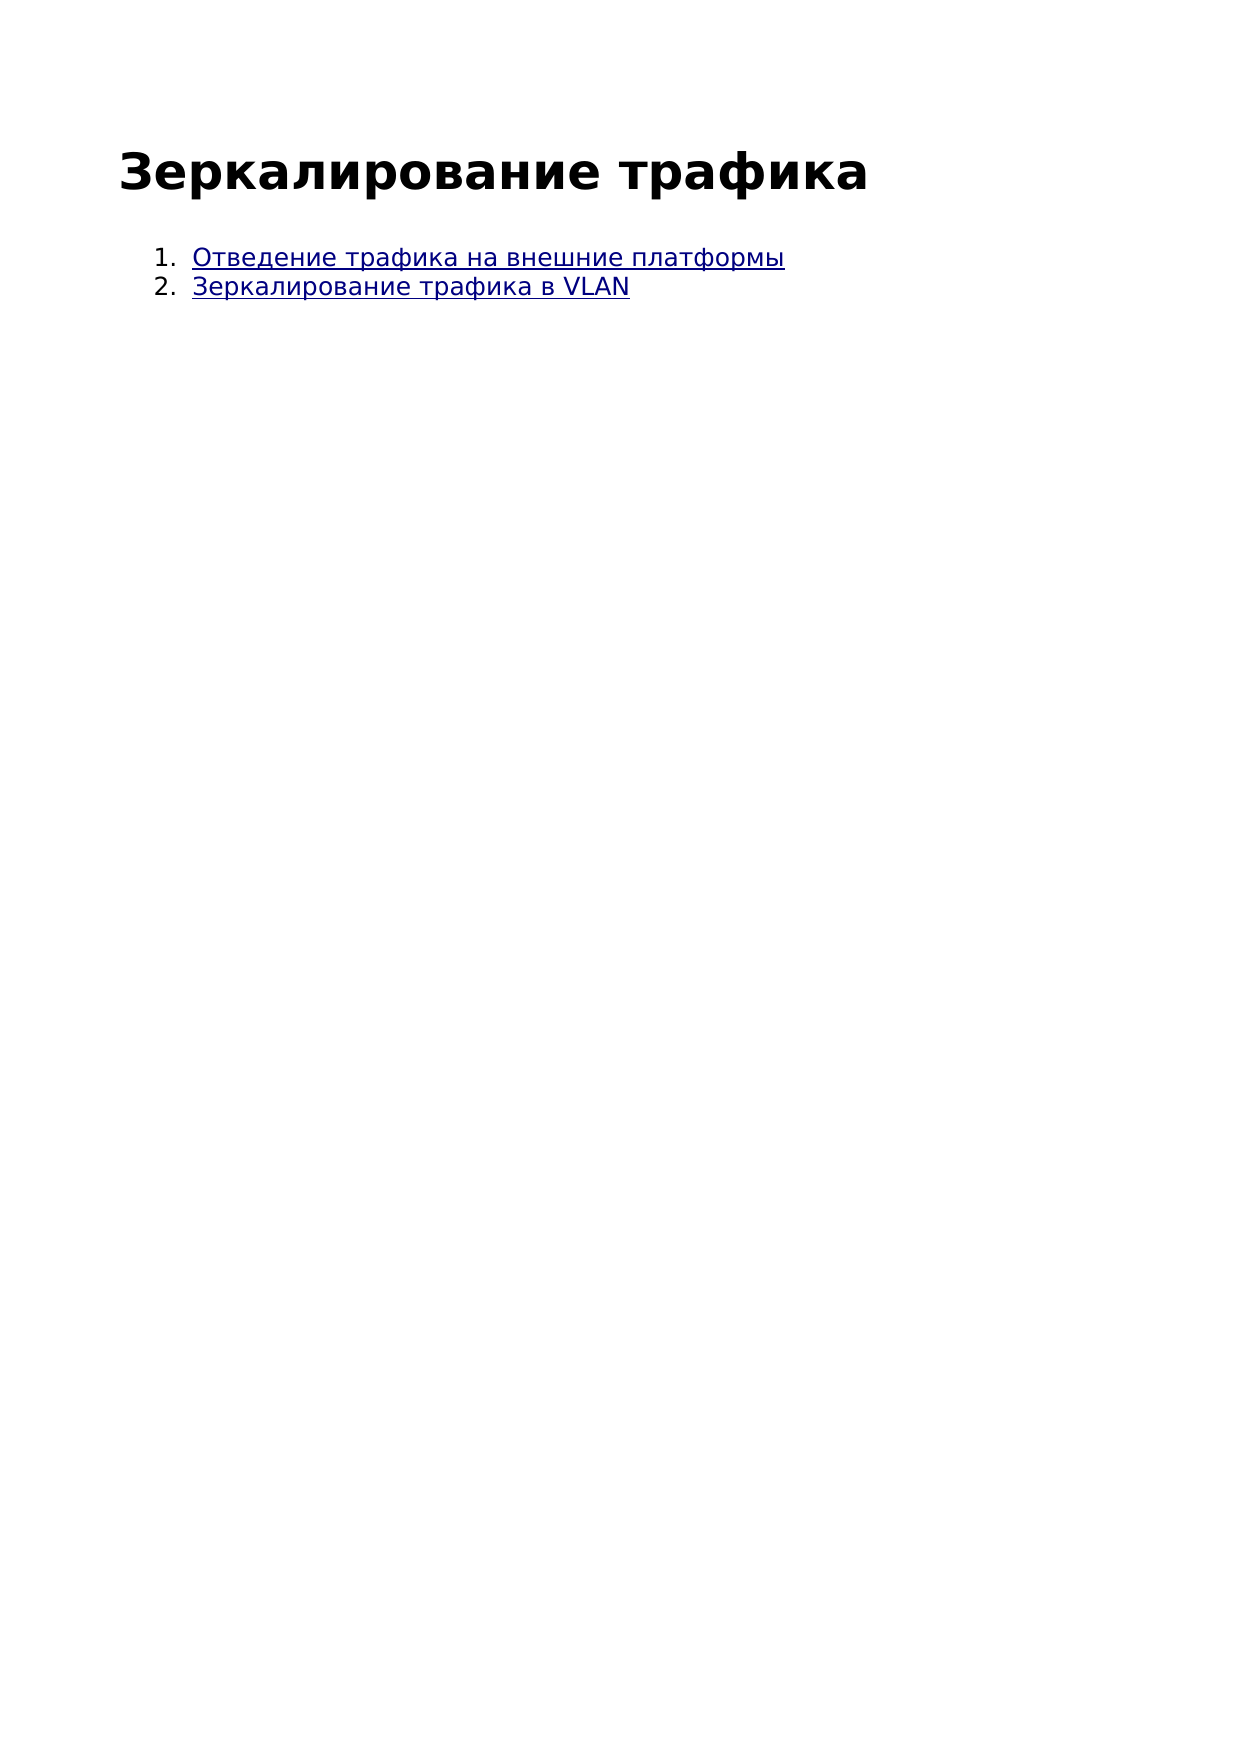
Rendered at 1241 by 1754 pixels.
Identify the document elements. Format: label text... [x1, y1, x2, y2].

list Зеркалирование трафика в VLAN [177, 272, 1122, 302]
subtitle Зеркалирование трафика [118, 143, 1122, 201]
list Отведение трафика на внешние платформы [177, 243, 1122, 272]
